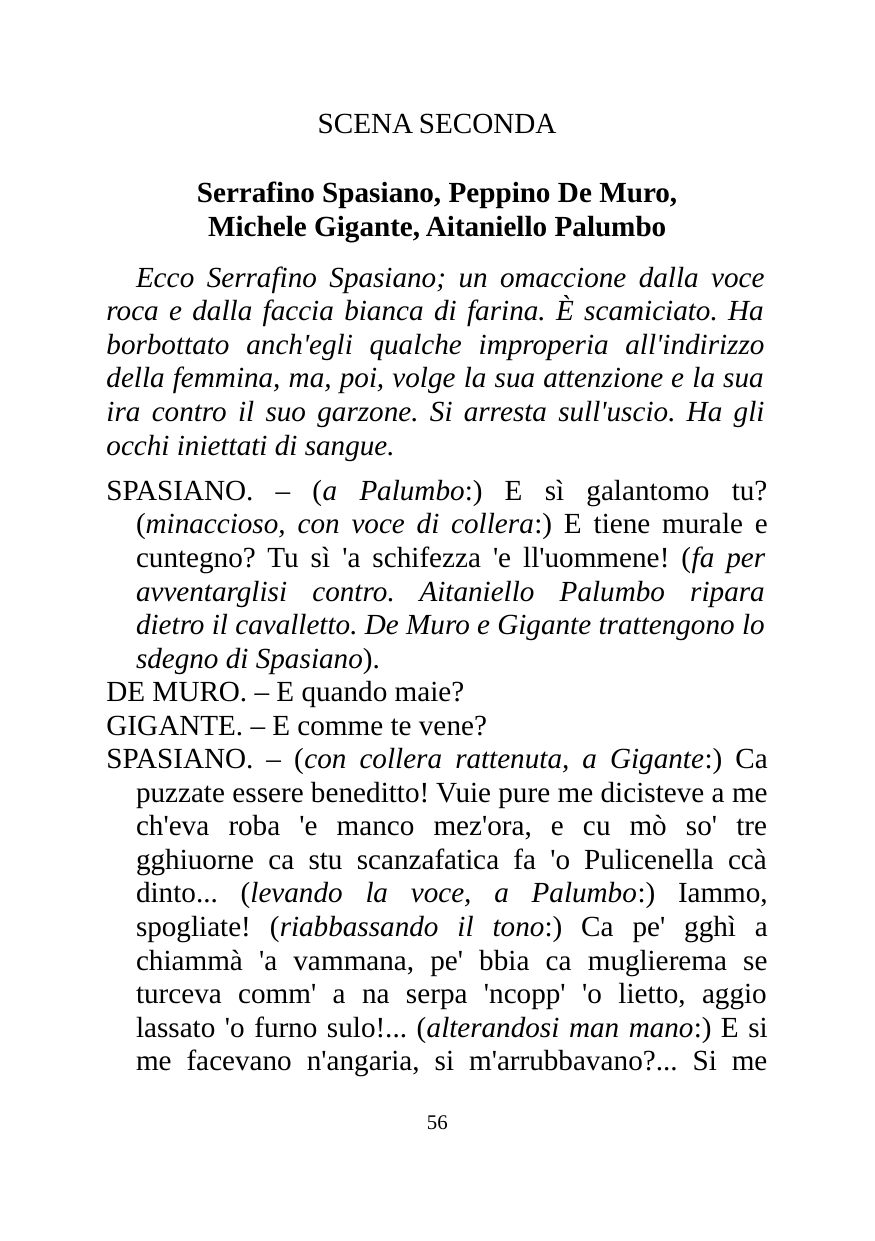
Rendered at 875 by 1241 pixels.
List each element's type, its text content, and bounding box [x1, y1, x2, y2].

subtitle SCENA SECONDA [106, 106, 768, 140]
text DE MURO. – E quando maie? [106, 674, 768, 708]
text Serrafino Spasiano, Peppino De Muro, Michele Gigante, Aitaniello Palumbo [106, 175, 768, 242]
text SPASIANO. – (con collera rattenuta, a Gigante:) Ca puzzate essere beneditto! Vuie pure me dicisteve a me ch'eva roba 'e manco mez'ora, e cu mò so' tre gghiuorne ca stu scanzafatica fa 'o Pulicenella ccà dinto... (levando la voce, a Palumbo:) Iammo, spogliate! (riabbassando il tono:) Ca pe' gghì a chiammà 'a vammana, pe' bbia ca muglierema se turceva comm' a na serpa 'ncopp' 'o lietto, aggio lassato 'o furno sulo!... (alterandosi man mano:) E si me facevano n'angaria, si m'arrubbavano?... Si me [106, 741, 768, 1077]
text GIGANTE. – E comme te vene? [106, 708, 768, 741]
text SPASIANO. – (a Palumbo:) E sì galantomo tu? (minaccioso, con voce di collera:) E tiene murale e cuntegno? Tu sì 'a schifezza 'e ll'uommene! (fa per avventarglisi contro. Aitaniello Palumbo ripara dietro il cavalletto. De Muro e Gigante trattengono lo sdegno di Spasiano). [106, 473, 768, 674]
text Ecco Serrafino Spasiano; un omaccione dalla voce roca e dalla faccia bianca di farina. È scamiciato. Ha borbottato anch'egli qualche improperia all'indirizzo della femmina, ma, poi, volge la sua attenzione e la sua ira contro il suo garzone. Si arresta sull'uscio. Ha gli occhi iniettati di sangue. [106, 260, 768, 461]
